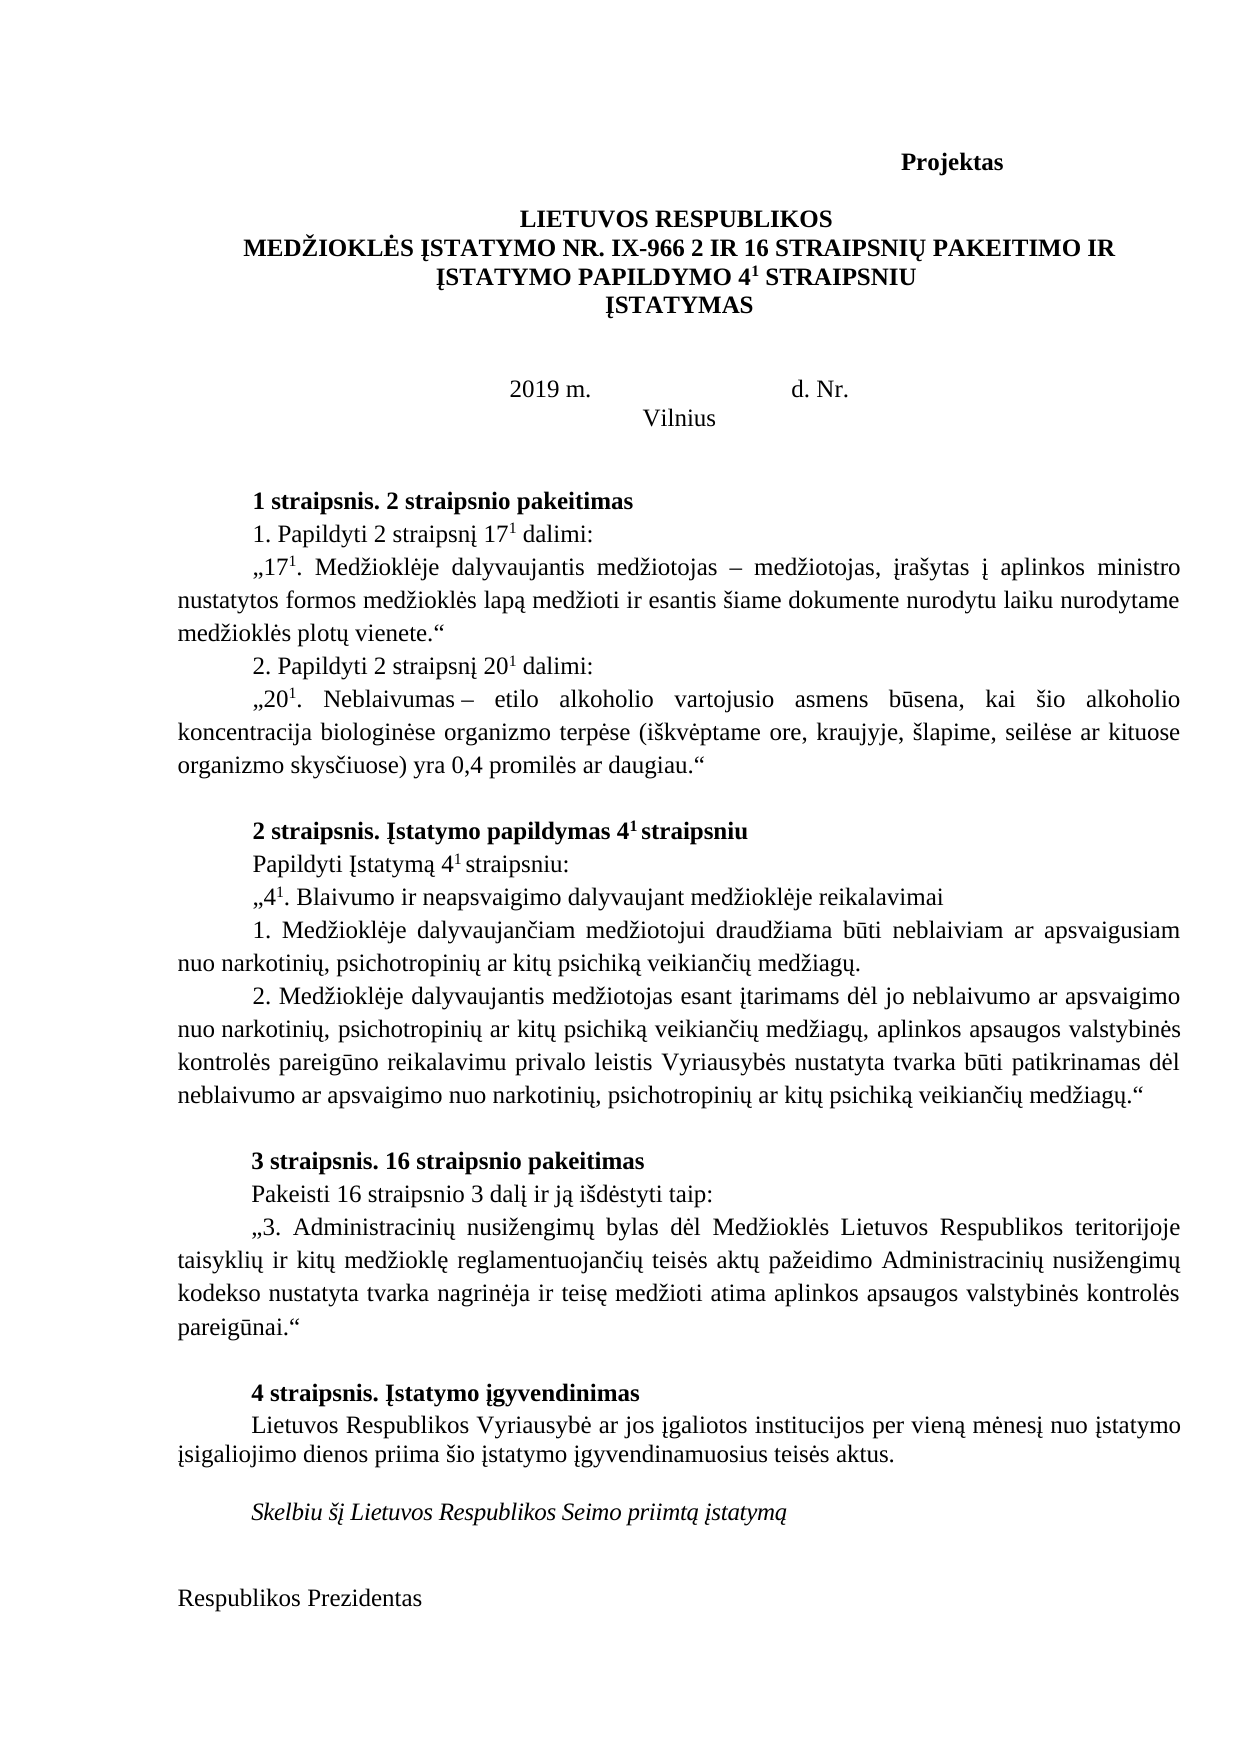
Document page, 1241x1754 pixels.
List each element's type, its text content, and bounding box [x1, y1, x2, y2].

text 2 straipsnis. Įstatymo papildymas 41 straipsniu [177, 816, 1181, 845]
text 3 straipsnis. 16 straipsnio pakeitimas [177, 1146, 1181, 1175]
text Projektas [840, 147, 1181, 176]
text LIETUVOS RESPUBLIKOS [177, 204, 1181, 233]
text Respublikos Prezidentas [177, 1583, 1181, 1612]
text Pakeisti 16 straipsnio 3 dalį ir ją išdėstyti taip: [177, 1179, 1181, 1208]
text „3. Administracinių nusižengimų bylas dėl Medžioklės Lietuvos Respublikos teritorijoje taisyklių ir kitų medžioklę reglamentuojančių teisės aktų pažeidimo Administracinių nusižengimų kodekso nustatyta tvarka nagrinėja ir teisę medžioti atima aplinkos apsaugos valstybinės kontrolės pareigūnai.“ [177, 1212, 1181, 1340]
text 2. Medžioklėje dalyvaujantis medžiotojas esant įtarimams dėl jo neblaivumo ar apsvaigimo nuo narkotinių, psichotropinių ar kitų psichiką veikiančių medžiagų, aplinkos apsaugos valstybinės kontrolės pareigūno reikalavimu privalo leistis Vyriausybės nustatyta tvarka būti patikrinamas dėl neblaivumo ar apsvaigimo nuo narkotinių, psichotropinių ar kitų psichiką veikiančių medžiagų.“ [177, 981, 1181, 1109]
text Vilnius [177, 403, 1181, 431]
text ĮSTATYMAS [177, 291, 1181, 319]
text 2. Papildyti 2 straipsnį 201 dalimi: [177, 651, 1181, 680]
text „171. Medžioklėje dalyvaujantis medžiotojas – medžiotojas, įrašytas į aplinkos ministro nustatytos formos medžioklės lapą medžioti ir esantis šiame dokumente nurodytu laiku nurodytame medžioklės plotų vienete.“ [177, 552, 1181, 647]
text „201. Neblaivumas – etilo alkoholio vartojusio asmens būsena, kai šio alkoholio koncentracija biologinėse organizmo terpėse (iškvėptame ore, kraujyje, šlapime, seilėse ar kituose organizmo skysčiuose) yra 0,4 promilės ar daugiau.“ [177, 684, 1181, 779]
text 2019 m. d. Nr. [177, 374, 1181, 403]
text Lietuvos Respublikos Vyriausybė ar jos įgaliotos institucijos per vieną mėnesį nuo įstatymo įsigaliojimo dienos priima šio įstatymo įgyvendinamuosius teisės aktus. [177, 1411, 1181, 1468]
text 4 straipsnis. Įstatymo įgyvendinimas [177, 1378, 1181, 1406]
text 1. Medžioklėje dalyvaujančiam medžiotojui draudžiama būti neblaiviam ar apsvaigusiam nuo narkotinių, psichotropinių ar kitų psichiką veikiančių medžiagų. [177, 915, 1181, 977]
text Papildyti Įstatymą 41 straipsniu: [177, 849, 1181, 878]
text Skelbiu šį Lietuvos Respublikos Seimo priimtą įstatymą [177, 1497, 1181, 1526]
text 1. Papildyti 2 straipsnį 171 dalimi: [177, 519, 1181, 548]
text MEDŽIOKLĖS ĮSTATYMO NR. Ix-966 2 IR 16 STRAIPSNIŲ PAKEITIMO IR ĮSTATYMO PAPILDYMO 41 STRAIPSNIU [177, 233, 1181, 291]
text 1 straipsnis. 2 straipsnio pakeitimas [177, 486, 1181, 515]
text „41. Blaivumo ir neapsvaigimo dalyvaujant medžioklėje reikalavimai [177, 882, 1181, 911]
